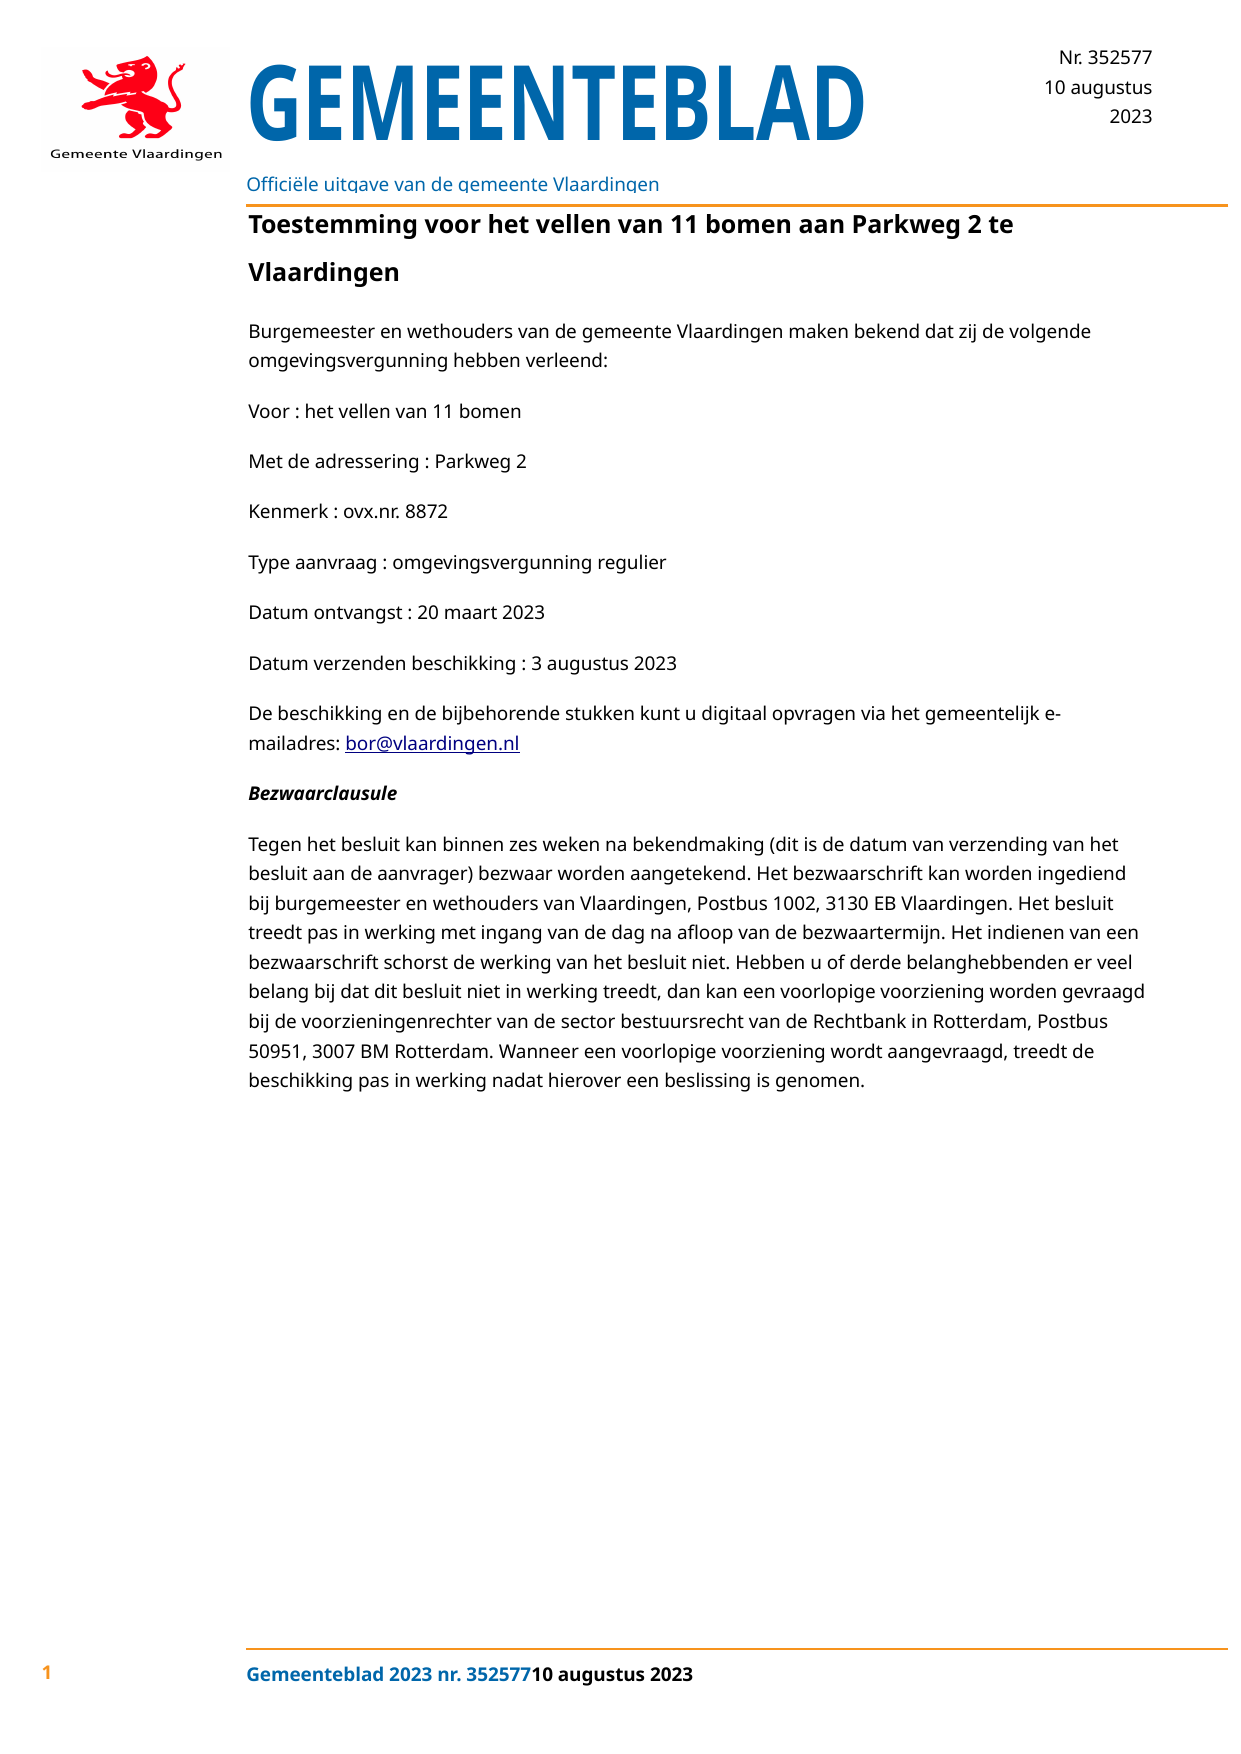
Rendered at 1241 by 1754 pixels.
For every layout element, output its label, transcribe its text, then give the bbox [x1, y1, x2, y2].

text Burgemeester en wethouders van de gemeente Vlaardingen maken bekend dat zij de volgende omgevingsvergunning hebben verleend: [248, 318, 1152, 373]
text Datum ontvangst : 20 maart 2023 [248, 599, 1152, 625]
text De beschikking en de bijbehorende stukken kunt u digitaal opvragen via het gemeentelijk e-mailadres: bor@vlaardingen.nl [248, 700, 1152, 756]
picture [41, 47, 231, 172]
text Bezwaarclausule [248, 780, 1152, 806]
text Tegen het besluit kan binnen zes weken na bekendmaking (dit is de datum van verzending van het besluit aan de aanvrager) bezwaar worden aangetekend. Het bezwaarschrift kan worden ingediend bij burgemeester en wethouders van Vlaardingen, Postbus 1002, 3130 EB Vlaardingen. Het besluit treedt pas in werking met ingang van de dag na afloop van de bezwaartermijn. Het indienen van een bezwaarschrift schorst de werking van het besluit niet. Hebben u of derde belanghebbenden er veel belang bij dat dit besluit niet in werking treedt, dan kan een voorlopige voorziening worden gevraagd bij de voorzieningenrechter van de sector bestuursrecht van de Rechtbank in Rotterdam, Postbus 50951, 3007 BM Rotterdam. Wanneer een voorlopige voorziening wordt aangevraagd, treedt de beschikking pas in werking nadat hierover een beslissing is genomen. [248, 831, 1152, 1093]
text Voor : het vellen van 11 bomen [248, 398, 1152, 424]
text Datum verzenden beschikking : 3 augustus 2023 [248, 650, 1152, 676]
text Met de adressering : Parkweg 2 [248, 448, 1152, 474]
text Type aanvraag : omgevingsvergunning regulier [248, 549, 1152, 575]
text Kenmerk : ovx.nr. 8872 [248, 499, 1152, 524]
text Toestemming voor het vellen van 11 bomen aan Parkweg 2 te Vlaardingen [248, 207, 1152, 288]
